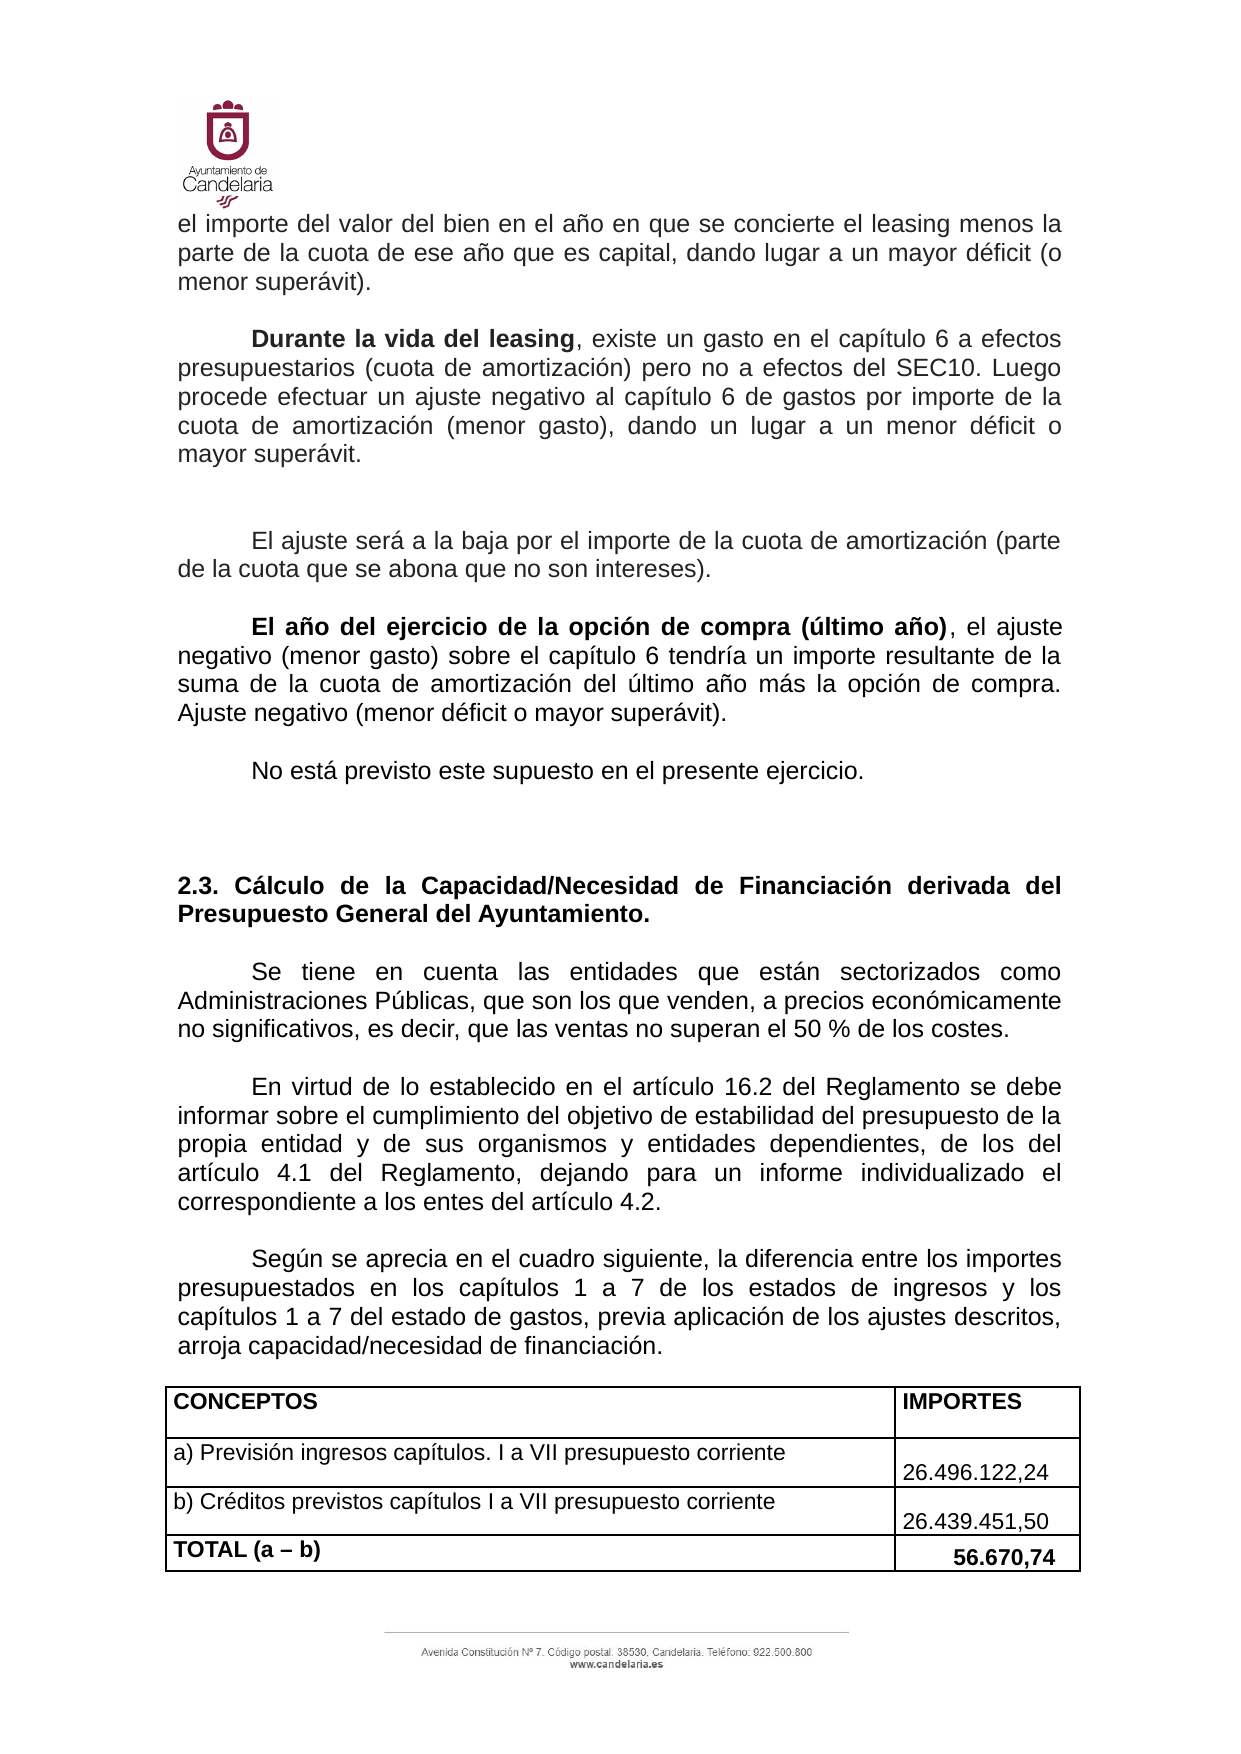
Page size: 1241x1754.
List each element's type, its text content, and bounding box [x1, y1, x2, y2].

text El año del ejercicio de la opción de compra (último año), el ajuste negativo (menor gasto) sobre el capítulo 6 tendría un importe resultante de la suma de la cuota de amortización del último año más la opción de compra. Ajuste negativo (menor déficit o mayor superávit). [177, 612, 1063, 727]
table_cell a) Previsión ingresos capítulos. I a VII presupuesto corriente [167, 1439, 894, 1486]
text Se tiene en cuenta las entidades que están sectorizados como Administraciones Públicas, que son los que venden, a precios económicamente no significativos, es decir, que las ventas no superan el 50 % de los costes. [177, 957, 1063, 1043]
table_cell 56.670,74 [896, 1536, 1079, 1570]
table_cell TOTAL (a – b) [167, 1536, 894, 1570]
text En virtud de lo establecido en el artículo 16.2 del Reglamento se debe informar sobre el cumplimiento del objetivo de estabilidad del presupuesto de la propia entidad y de sus organismos y entidades dependientes, de los del artículo 4.1 del Reglamento, dejando para un informe individualizado el correspondiente a los entes del artículo 4.2. [177, 1072, 1063, 1216]
table_cell b) Créditos previstos capítulos I a VII presupuesto corriente [167, 1488, 894, 1534]
text Según se aprecia en el cuadro siguiente, la diferencia entre los importes presupuestados en los capítulos 1 a 7 de los estados de ingresos y los capítulos 1 a 7 del estado de gastos, previa aplicación de los ajustes descritos, arroja capacidad/necesidad de financiación. [177, 1244, 1063, 1359]
text El ajuste será a la baja por el importe de la cuota de amortización (parte de la cuota que se abona que no son intereses). [177, 526, 1063, 583]
text No está previsto este supuesto en el presente ejercicio. [177, 756, 1063, 784]
table_header CONCEPTOS [167, 1388, 894, 1437]
table_cell 26.496.122,24 [896, 1439, 1079, 1486]
table_header IMPORTES [896, 1388, 1079, 1437]
text el importe del valor del bien en el año en que se concierte el leasing menos la parte de la cuota de ese año que es capital, dando lugar a un mayor déficit (o menor superávit). [177, 209, 1063, 296]
text 2.3. Cálculo de la Capacidad/Necesidad de Financiación derivada del Presupuesto General del Ayuntamiento. [177, 871, 1063, 928]
text Durante la vida del leasing, existe un gasto en el capítulo 6 a efectos presupuestarios (cuota de amortización) pero no a efectos del SEC10. Luego procede efectuar un ajuste negativo al capítulo 6 de gastos por importe de la cuota de amortización (menor gasto), dando un lugar a un menor déficit o mayor superávit. [177, 324, 1063, 468]
table_cell 26.439.451,50 [896, 1488, 1079, 1534]
